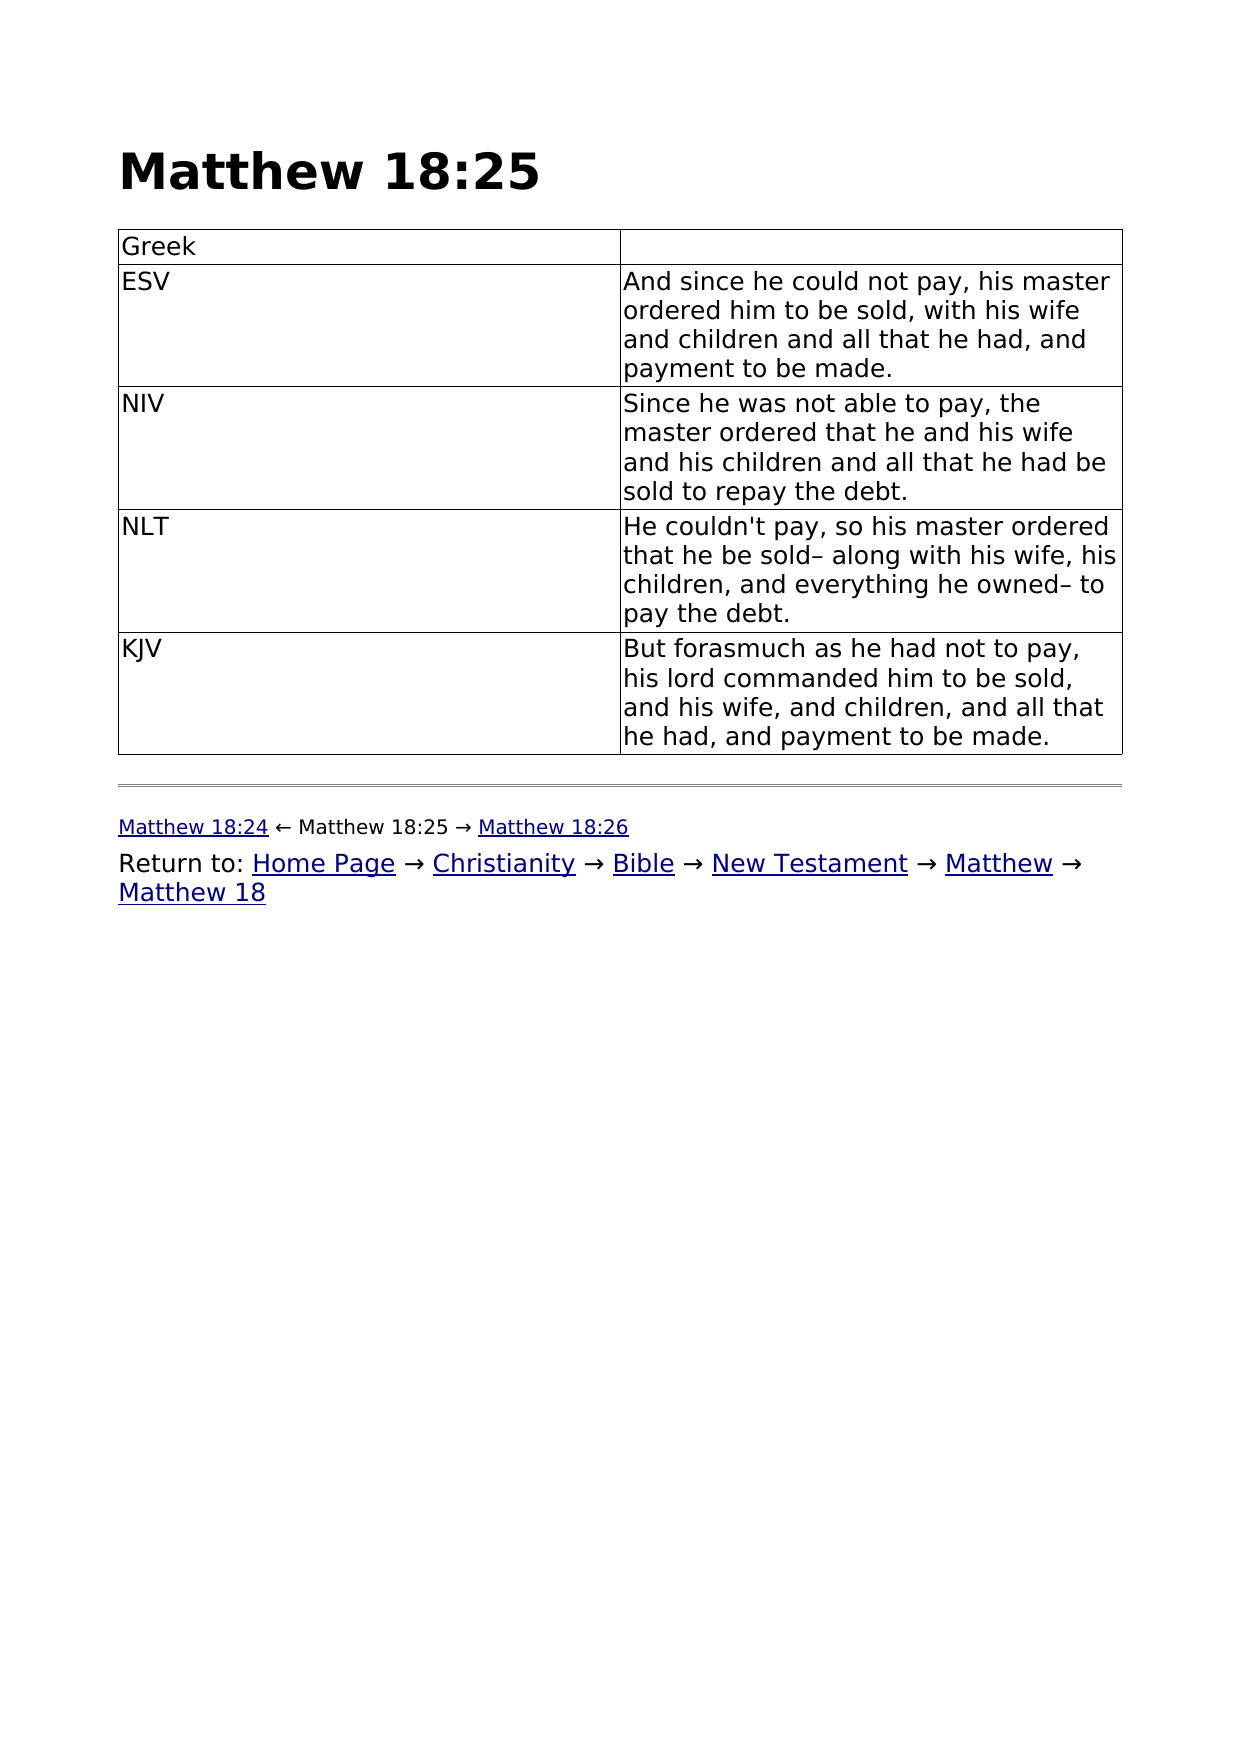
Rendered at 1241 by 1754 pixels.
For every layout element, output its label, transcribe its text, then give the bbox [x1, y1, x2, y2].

table_cell KJV [119, 633, 620, 754]
table_header Greek [119, 230, 620, 264]
table_cell ESV [119, 265, 620, 386]
table_cell He couldn't pay, so his master ordered that he be sold– along with his wife, his children, and everything he owned– to pay the debt. [621, 510, 1122, 632]
text Return to: Home Page → Christianity → Bible → New Testament → Matthew → Matthew 18 [118, 849, 1122, 908]
table_cell But forasmuch as he had not to pay, his lord commanded him to be sold, and his wife, and children, and all that he had, and payment to be made. [621, 633, 1122, 754]
table_cell NIV [119, 387, 620, 509]
table_cell And since he could not pay, his master ordered him to be sold, with his wife and children and all that he had, and payment to be made. [621, 265, 1122, 386]
table_cell Since he was not able to pay, the master ordered that he and his wife and his children and all that he had be sold to repay the debt. [621, 387, 1122, 509]
table_cell NLT [119, 510, 620, 632]
text Matthew 18:24 ← Matthew 18:25 → Matthew 18:26 [118, 815, 1122, 849]
table_header [621, 230, 1122, 264]
subtitle Matthew 18:25 [118, 143, 1122, 201]
